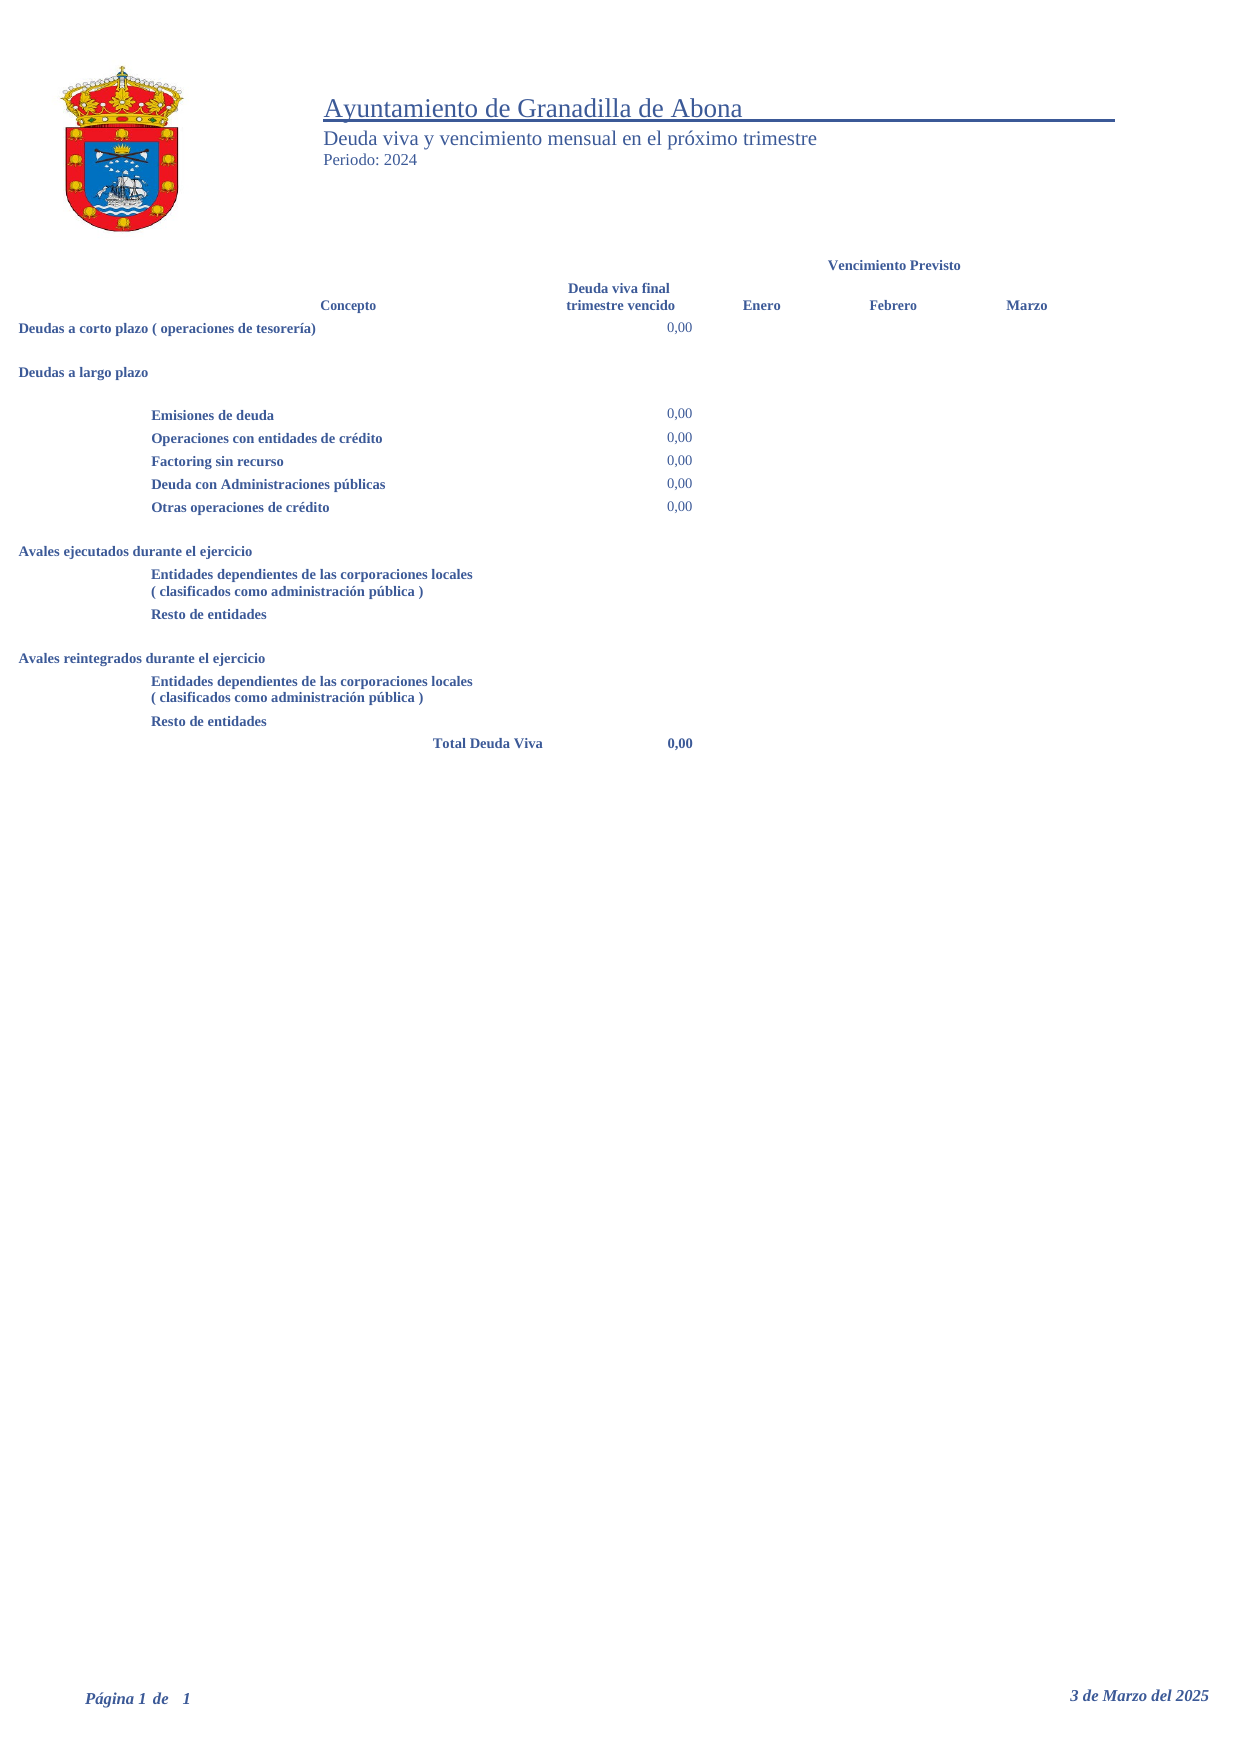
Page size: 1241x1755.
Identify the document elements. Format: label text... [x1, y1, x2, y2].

text Vencimiento Previsto [828, 257, 1241, 274]
text Deudas a corto plazo ( operaciones de tesorería) 0,00 [18, 319, 1241, 337]
text Concepto [6, 297, 376, 314]
text trimestre vencido Enero Febrero Marzo [566, 297, 1241, 314]
subtitle Periodo: 2024 [323, 150, 1241, 169]
text Deudas a largo plazo [18, 364, 148, 381]
text Resto de entidades [151, 712, 1241, 729]
text Emisiones de deuda 0,00 [151, 405, 1241, 423]
text Avales ejecutados durante el ejercicio [18, 543, 1241, 559]
text Avales reintegrados durante el ejercicio [18, 649, 1241, 666]
text Operaciones con entidades de crédito 0,00 [151, 428, 1241, 446]
text Factoring sin recurso 0,00 [151, 452, 1241, 469]
text Resto de entidades [18, 606, 1241, 622]
text Deuda viva final [6, 280, 670, 297]
text Deuda con Administraciones públicas 0,00 [151, 475, 1241, 493]
text Entidades dependientes de las corporaciones locales ( clasificados como administración pública ) [151, 566, 476, 599]
subtitle Deuda viva y vencimiento mensual en el próximo trimestre [323, 126, 1241, 150]
text Otras operaciones de crédito 0,00 [151, 498, 1241, 516]
text Entidades dependientes de las corporaciones locales ( clasificados como administración pública ) [151, 672, 476, 706]
subtitle Ayuntamiento de Granadilla de Abona [323, 92, 1241, 123]
text Total Deuda Viva 0,00 [6, 735, 1119, 752]
